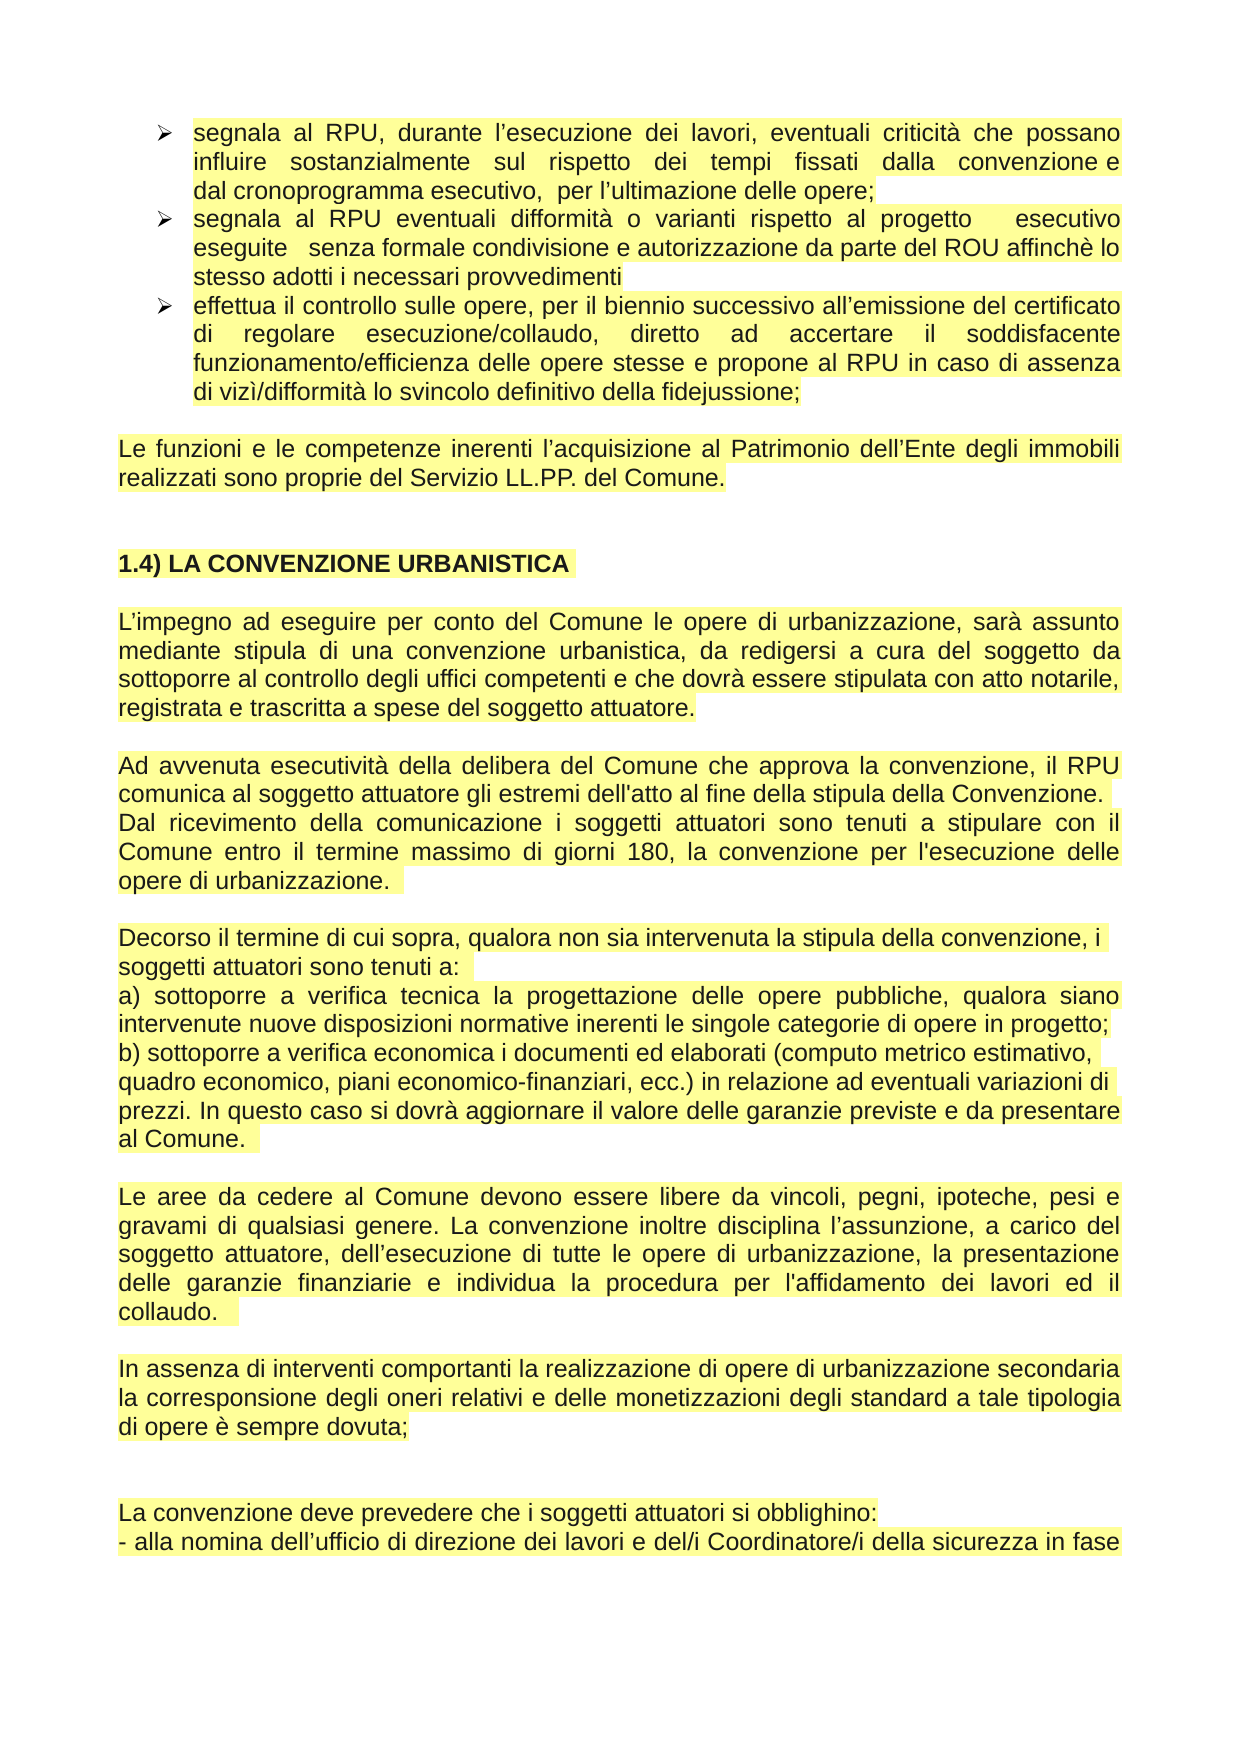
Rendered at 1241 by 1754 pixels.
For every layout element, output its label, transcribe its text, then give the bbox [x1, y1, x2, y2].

text quadro economico, piani economico-finanziari, ecc.) in relazione ad eventuali variazioni di [118, 1067, 1122, 1096]
text prezzi. In questo caso si dovrà aggiornare il valore delle garanzie previste e da presentare al Comune. [118, 1096, 1122, 1153]
text Decorso il termine di cui sopra, qualora non sia intervenuta la stipula della convenzione, i [118, 923, 1122, 952]
text Le funzioni e le competenze inerenti l’acquisizione al Patrimonio dell’Ente degli immobili realizzati sono proprie del Servizio LL.PP. del Comune. [118, 434, 1122, 492]
text Le aree da cedere al Comune devono essere libere da vincoli, pegni, ipoteche, pesi e gravami di qualsiasi genere. La convenzione inoltre disciplina l’assunzione, a carico del soggetto attuatore, dell’esecuzione di tutte le opere di urbanizzazione, la presentazione delle garanzie finanziarie e individua la procedura per l'affidamento dei lavori ed il collaudo. [118, 1182, 1122, 1326]
text 1.4) LA CONVENZIONE URBANISTICA [118, 549, 1122, 578]
list segnala al RPU eventuali difformità o varianti rispetto al progetto esecutivo eseguite senza formale condivisione e autorizzazione da parte del ROU affinchè lo stesso adotti i necessari provvedimenti [156, 204, 1122, 291]
text Dal ricevimento della comunicazione i soggetti attuatori sono tenuti a stipulare con il Comune entro il termine massimo di giorni 180, la convenzione per l'esecuzione delle opere di urbanizzazione. [118, 808, 1122, 894]
list effettua il controllo sulle opere, per il biennio successivo all’emissione del certificato di regolare esecuzione/collaudo, diretto ad accertare il soddisfacente funzionamento/efficienza delle opere stesse e propone al RPU in caso di assenza di vizì/difformità lo svincolo definitivo della fidejussione; [156, 291, 1122, 406]
text La convenzione deve prevedere che i soggetti attuatori si obblighino: [118, 1498, 1122, 1527]
text - alla nomina dell’ufficio di direzione dei lavori e del/i Coordinatore/i della sicurezza in fase [118, 1527, 1122, 1556]
text b) sottoporre a verifica economica i documenti ed elaborati (computo metrico estimativo, [118, 1038, 1122, 1067]
text Ad avvenuta esecutività della delibera del Comune che approva la convenzione, il RPU comunica al soggetto attuatore gli estremi dell'atto al fine della stipula della Convenzione. [118, 751, 1122, 808]
text a) sottoporre a verifica tecnica la progettazione delle opere pubbliche, qualora siano intervenute nuove disposizioni normative inerenti le singole categorie di opere in progetto; [118, 981, 1122, 1038]
text In assenza di interventi comportanti la realizzazione di opere di urbanizzazione secondaria la corresponsione degli oneri relativi e delle monetizzazioni degli standard a tale tipologia di opere è sempre dovuta; [118, 1354, 1122, 1441]
list segnala al RPU, durante l’esecuzione dei lavori, eventuali criticità che possano influire sostanzialmente sul rispetto dei tempi fissati dalla convenzione e dal cronoprogramma esecutivo, per l’ultimazione delle opere; [156, 118, 1122, 204]
text soggetti attuatori sono tenuti a: [118, 952, 1122, 981]
text L’impegno ad eseguire per conto del Comune le opere di urbanizzazione, sarà assunto mediante stipula di una convenzione urbanistica, da redigersi a cura del soggetto da sottoporre al controllo degli uffici competenti e che dovrà essere stipulata con atto notarile, registrata e trascritta a spese del soggetto attuatore. [118, 607, 1122, 722]
